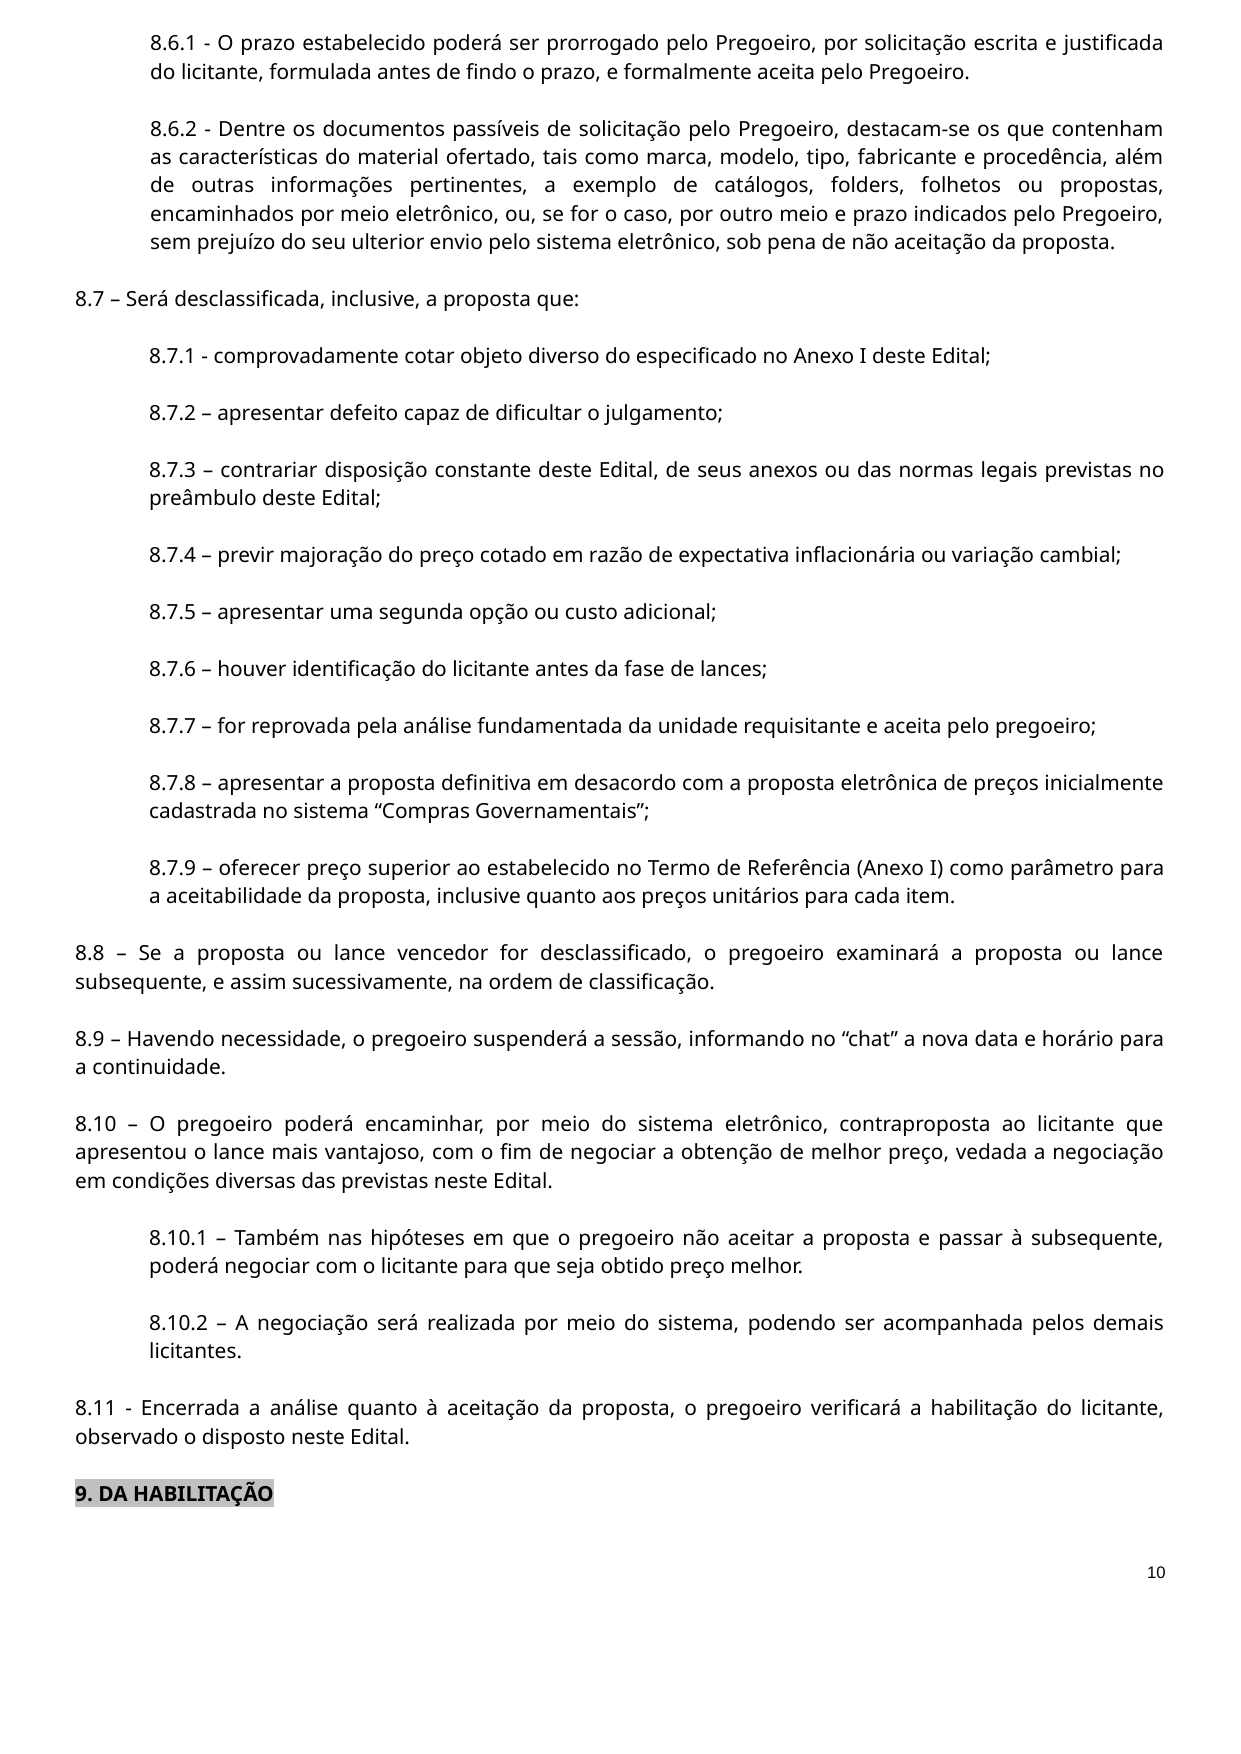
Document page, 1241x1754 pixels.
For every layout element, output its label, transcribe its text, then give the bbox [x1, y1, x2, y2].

text 8.7.4 – previr majoração do preço cotado em razão de expectativa inflacionária ou variação cambial; [149, 540, 1165, 569]
text 8.11 - Encerrada a análise quanto à aceitação da proposta, o pregoeiro verificará a habilitação do licitante, observado o disposto neste Edital. [75, 1393, 1165, 1450]
text 8.10.2 – A negociação será realizada por meio do sistema, podendo ser acompanhada pelos demais licitantes. [149, 1308, 1165, 1365]
text 8.7.9 – oferecer preço superior ao estabelecido no Termo de Referência (Anexo I) como parâmetro para a aceitabilidade da proposta, inclusive quanto aos preços unitários para cada item. [149, 853, 1165, 910]
text 8.7.8 – apresentar a proposta definitiva em desacordo com a proposta eletrônica de preços inicialmente cadastrada no sistema “Compras Governamentais”; [149, 768, 1165, 825]
text 8.7 – Será desclassificada, inclusive, a proposta que: [75, 284, 1165, 313]
text 8.6.2 - Dentre os documentos passíveis de solicitação pelo Pregoeiro, destacam-se os que contenham as características do material ofertado, tais como marca, modelo, tipo, fabricante e procedência, além de outras informações pertinentes, a exemplo de catálogos, folders, folhetos ou propostas, encaminhados por meio eletrônico, ou, se for o caso, por outro meio e prazo indicados pelo Pregoeiro, sem prejuízo do seu ulterior envio pelo sistema eletrônico, sob pena de não aceitação da proposta. [150, 114, 1165, 256]
text 8.7.3 – contrariar disposição constante deste Edital, de seus anexos ou das normas legais previstas no preâmbulo deste Edital; [149, 455, 1165, 512]
text 8.6.1 - O prazo estabelecido poderá ser prorrogado pelo Pregoeiro, por solicitação escrita e justificada do licitante, formulada antes de findo o prazo, e formalmente aceita pelo Pregoeiro. [150, 28, 1165, 85]
text 8.7.1 - comprovadamente cotar objeto diverso do especificado no Anexo I deste Edital; [149, 341, 1165, 370]
text 8.7.2 – apresentar defeito capaz de dificultar o julgamento; [149, 398, 1165, 427]
text 9. DA HABILITAÇÃO [75, 1479, 1165, 1507]
text 8.10 – O pregoeiro poderá encaminhar, por meio do sistema eletrônico, contraproposta ao licitante que apresentou o lance mais vantajoso, com o fim de negociar a obtenção de melhor preço, vedada a negociação em condições diversas das previstas neste Edital. [75, 1109, 1165, 1194]
text 8.10.1 – Também nas hipóteses em que o pregoeiro não aceitar a proposta e passar à subsequente, poderá negociar com o licitante para que seja obtido preço melhor. [149, 1223, 1165, 1280]
text 8.8 – Se a proposta ou lance vencedor for desclassificado, o pregoeiro examinará a proposta ou lance subsequente, e assim sucessivamente, na ordem de classificação. [75, 938, 1165, 995]
text 8.7.5 – apresentar uma segunda opção ou custo adicional; [149, 597, 1165, 626]
text 8.7.6 – houver identificação do licitante antes da fase de lances; [149, 654, 1165, 682]
text 8.7.7 – for reprovada pela análise fundamentada da unidade requisitante e aceita pelo pregoeiro; [149, 711, 1165, 739]
text 8.9 – Havendo necessidade, o pregoeiro suspenderá a sessão, informando no “chat” a nova data e horário para a continuidade. [75, 1024, 1165, 1081]
